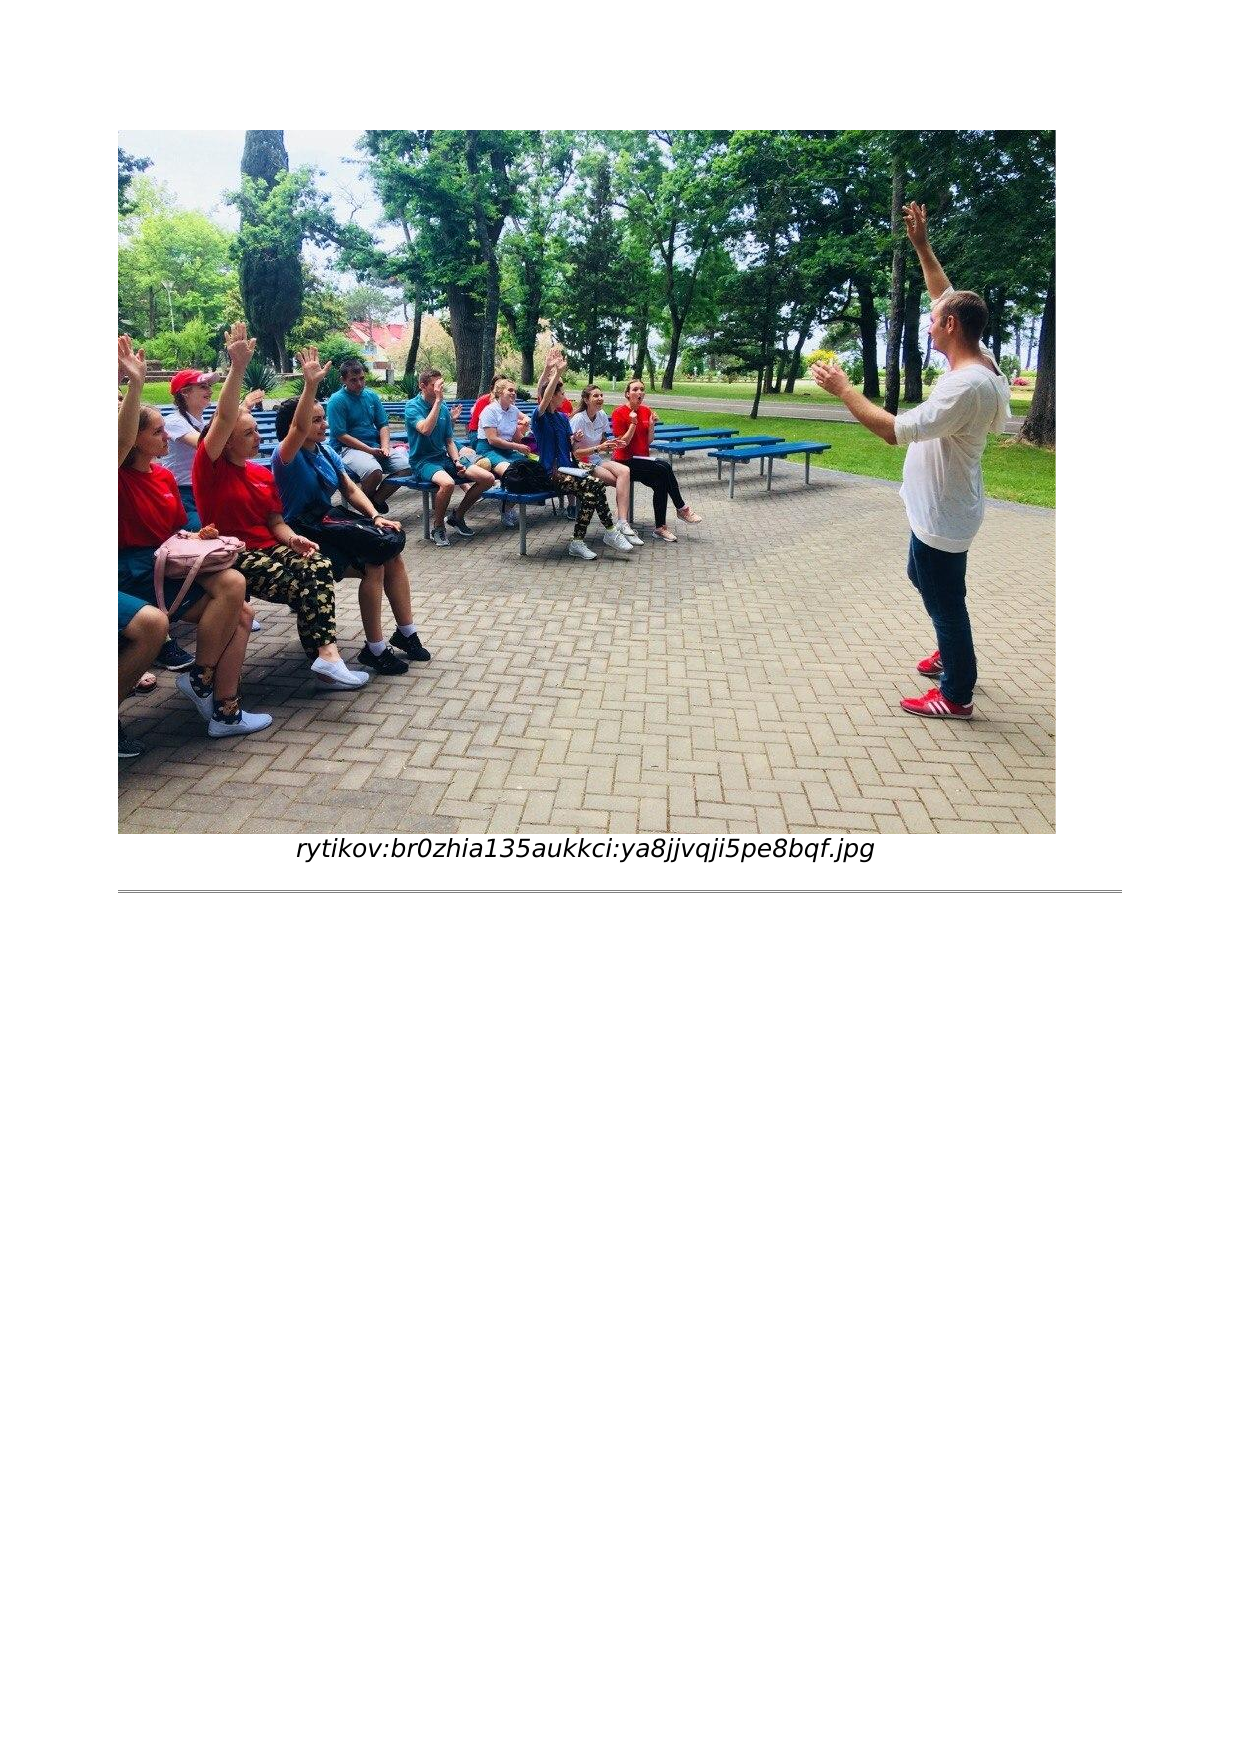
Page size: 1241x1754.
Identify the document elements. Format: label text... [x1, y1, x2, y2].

picture [118, 130, 1056, 834]
text rytikov:br0zhia135aukkci:ya8jjvqji5pe8bqf.jpg [118, 834, 1056, 863]
